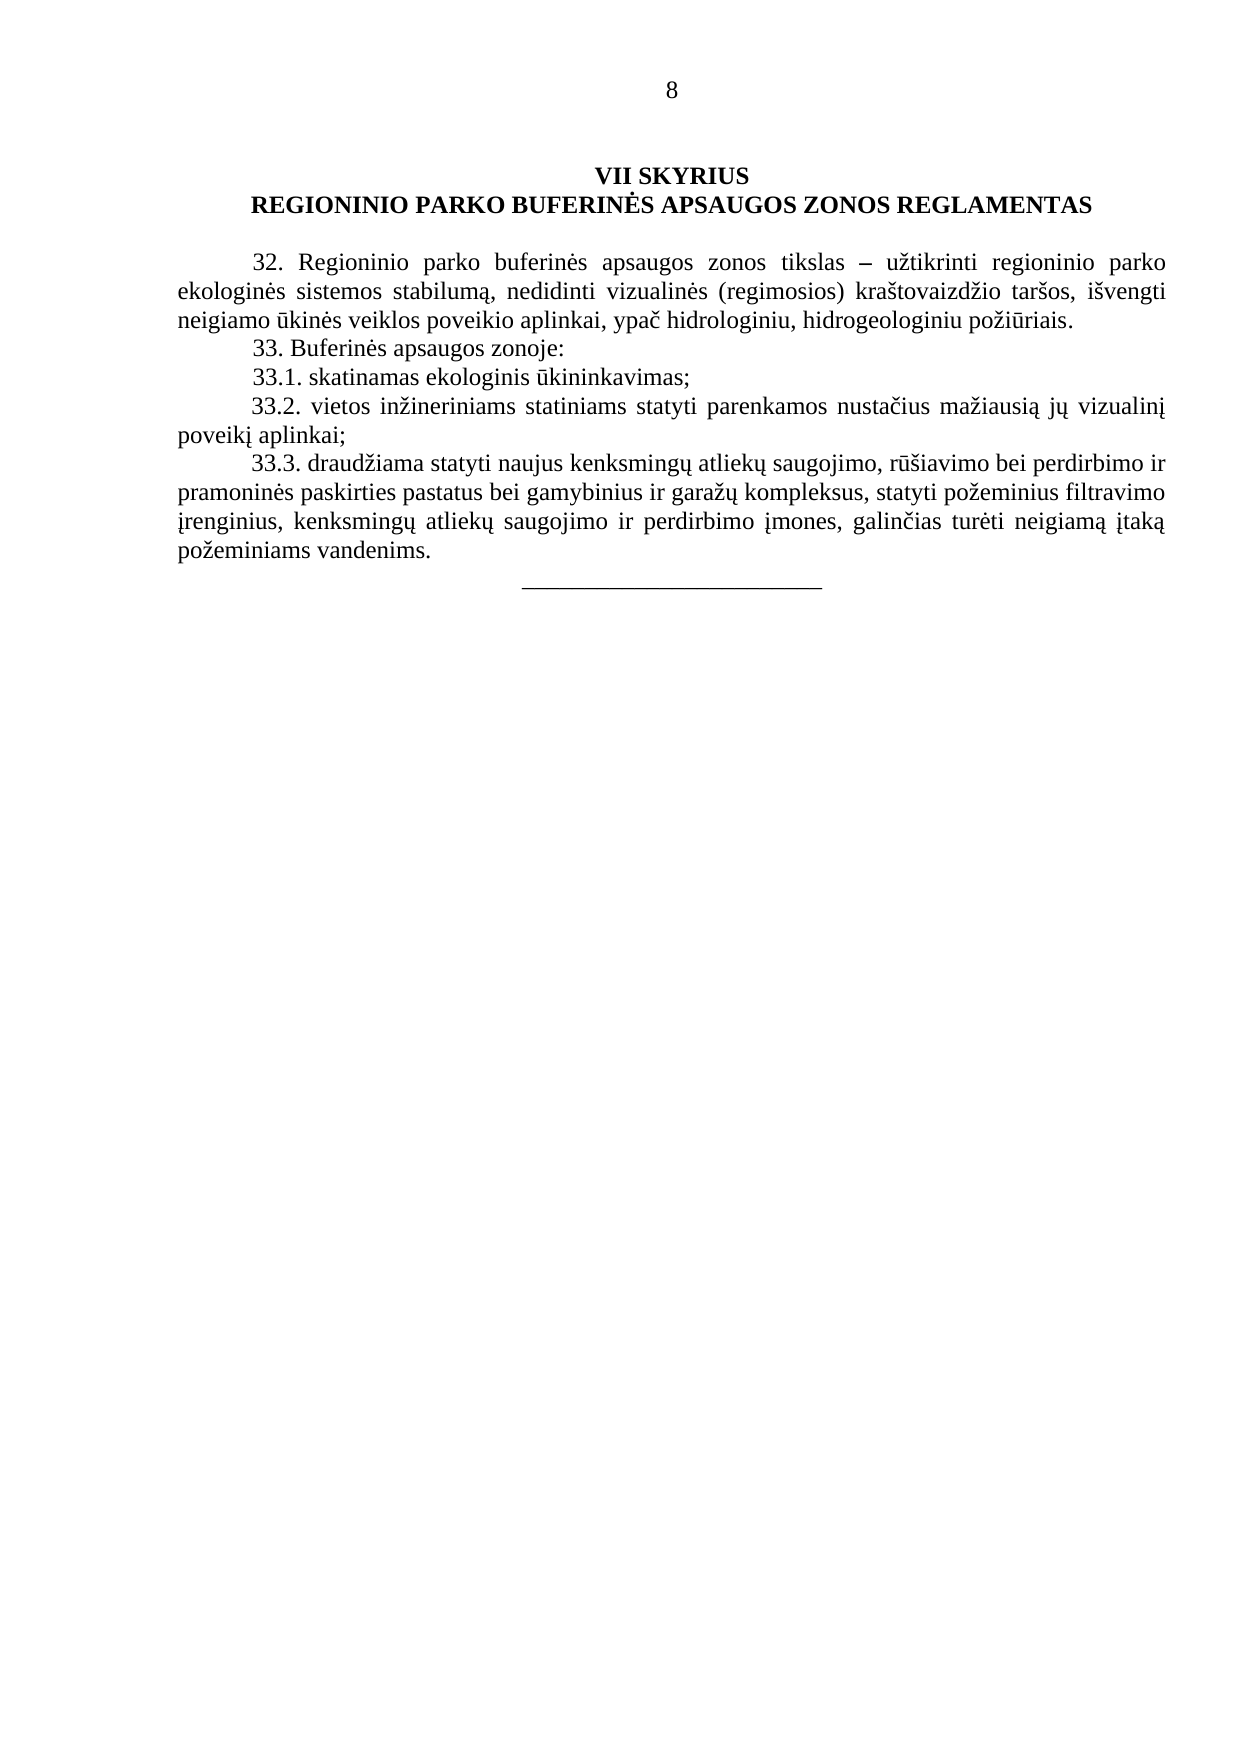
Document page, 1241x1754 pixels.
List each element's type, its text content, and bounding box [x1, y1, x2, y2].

text 33.1. skatinamas ekologinis ūkininkavimas; [177, 362, 1166, 391]
text 33.2. vietos inžineriniams statiniams statyti parenkamos nustačius mažiausią jų vizualinį poveikį aplinkai; [177, 391, 1166, 448]
text REGIONINIO PARKO BUFERINĖS APSAUGOS ZONOS REGLAMENTAS [177, 190, 1166, 218]
text 33.3. draudžiama statyti naujus kenksmingų atliekų saugojimo, rūšiavimo bei perdirbimo ir pramoninės paskirties pastatus bei gamybinius ir garažų kompleksus, statyti požeminius filtravimo įrenginius, kenksmingų atliekų saugojimo ir perdirbimo įmones, galinčias turėti neigiamą įtaką požeminiams vandenims. [177, 448, 1166, 563]
text 33. Buferinės apsaugos zonoje: [177, 333, 1166, 362]
text VII SKYRIUS [177, 161, 1166, 190]
text 32. Regioninio parko buferinės apsaugos zonos tikslas – užtikrinti regioninio parko ekologinės sistemos stabilumą, nedidinti vizualinės (regimosios) kraštovaizdžio taršos, išvengti neigiamo ūkinės veiklos poveikio aplinkai, ypač hidrologiniu, hidrogeologiniu požiūriais. [177, 247, 1166, 333]
text ________________________ [177, 563, 1166, 592]
